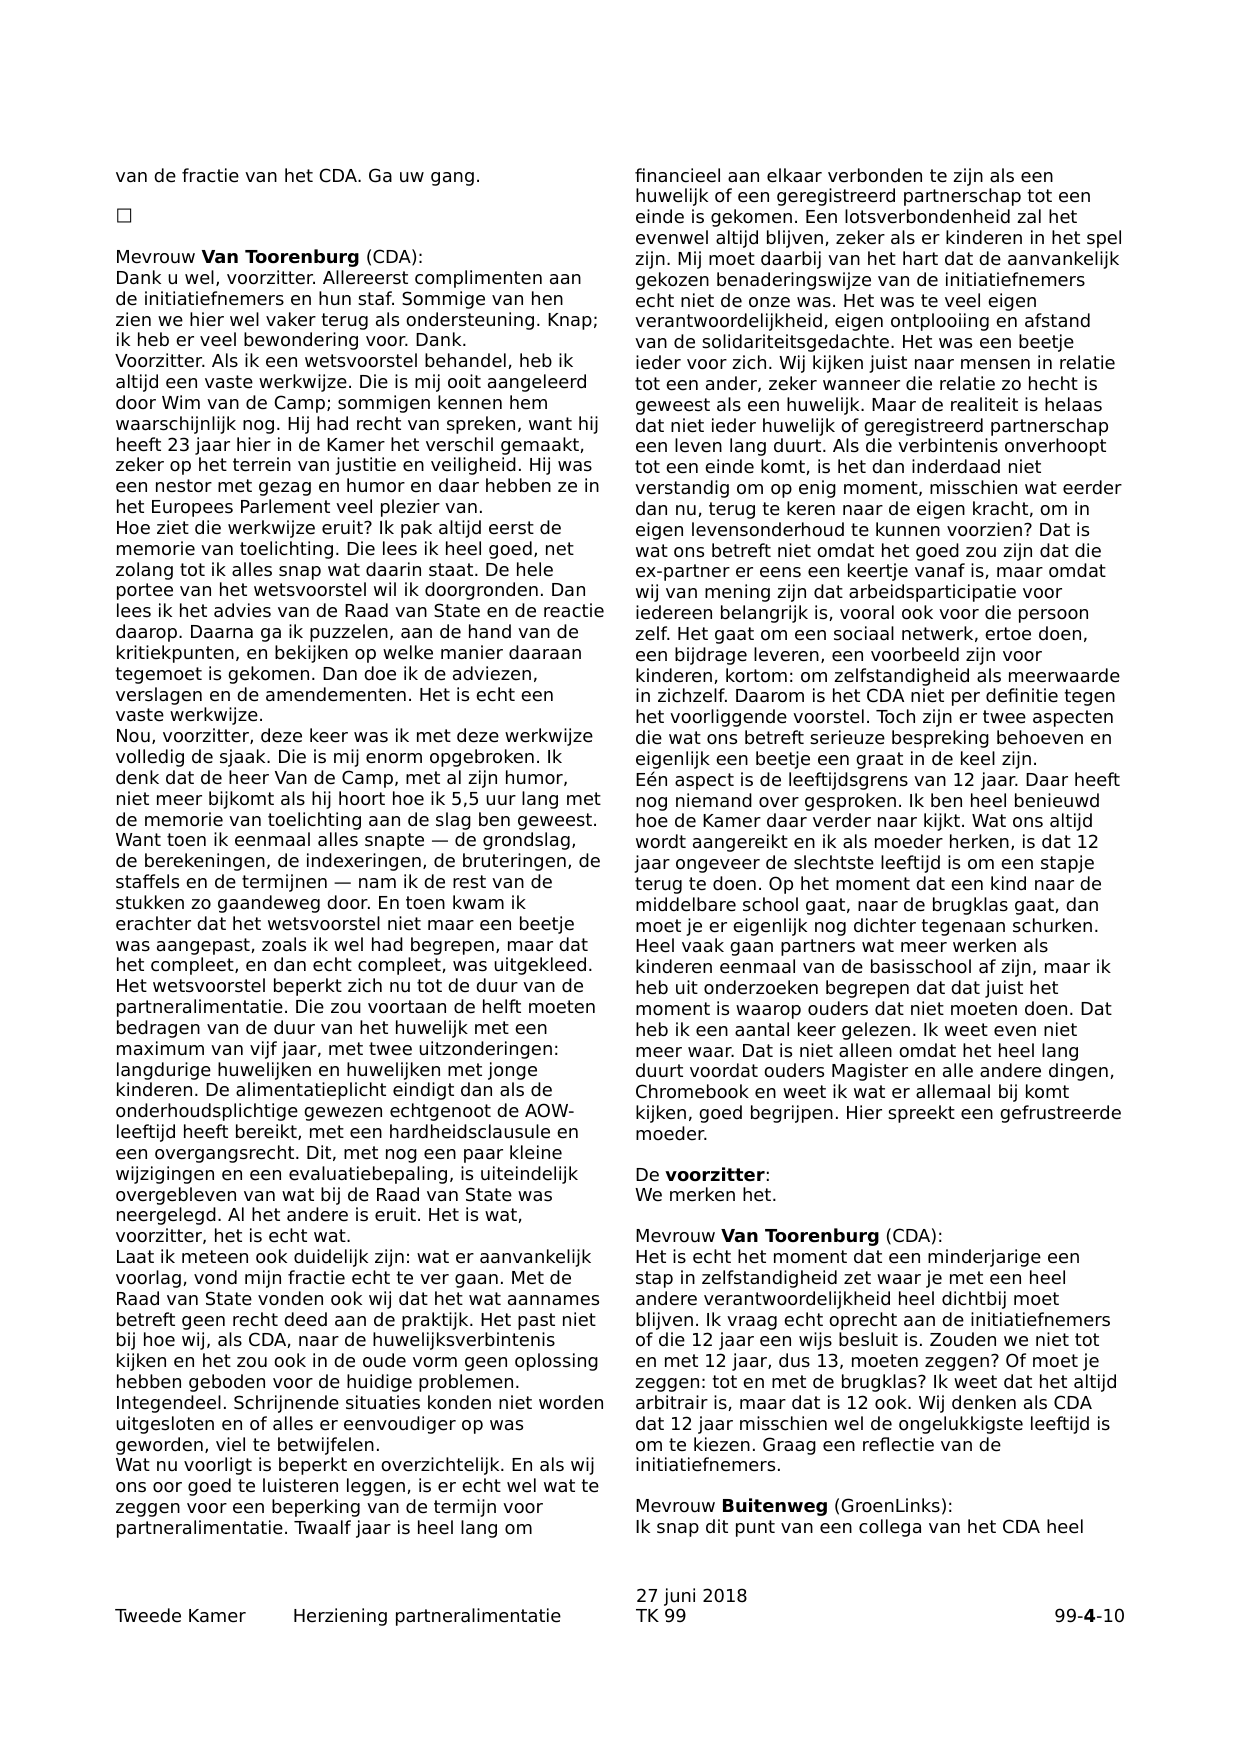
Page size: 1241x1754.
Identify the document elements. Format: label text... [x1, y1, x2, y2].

text Ik snap dit punt van een collega van het CDA heel [635, 1517, 1125, 1537]
text Mevrouw Van Toorenburg (CDA): [115, 247, 605, 268]
text Dank u wel, voorzitter. Allereerst complimenten aan de initiatiefnemers en hun staf. Sommige van hen zien we hier wel vaker terug als ondersteuning. Knap; ik heb er veel bewondering voor. Dank. [115, 268, 605, 351]
text ⬜ [115, 206, 605, 227]
text Hoe ziet die werkwijze eruit? Ik pak altijd eerst de memorie van toelichting. Die lees ik heel goed, net zolang tot ik alles snap wat daarin staat. De hele portee van het wetsvoorstel wil ik doorgronden. Dan lees ik het advies van de Raad van State en de reactie daarop. Daarna ga ik puzzelen, aan de hand van de kritiekpunten, en bekijken op welke manier daaraan tegemoet is gekomen. Dan doe ik de adviezen, verslagen en de amendementen. Het is echt een vaste werkwijze. [115, 518, 605, 726]
text Laat ik meteen ook duidelijk zijn: wat er aanvankelijk voorlag, vond mijn fractie echt te ver gaan. Met de Raad van State vonden ook wij dat het wat aannames betreft geen recht deed aan de praktijk. Het past niet bij hoe wij, als CDA, naar de huwelijksverbintenis kijken en het zou ook in de oude vorm geen oplossing hebben geboden voor de huidige problemen. Integendeel. Schrijnende situaties konden niet worden uitgesloten en of alles er eenvoudiger op was geworden, viel te betwijfelen. [115, 1247, 605, 1455]
text Mevrouw Van Toorenburg (CDA): [635, 1226, 1125, 1247]
text Het is echt het moment dat een minderjarige een stap in zelfstandigheid zet waar je met een heel andere verantwoordelijkheid heel dichtbij moet blijven. Ik vraag echt oprecht aan de initiatiefnemers of die 12 jaar een wijs besluit is. Zouden we niet tot en met 12 jaar, dus 13, moeten zeggen? Of moet je zeggen: tot en met de brugklas? Ik weet dat het altijd arbitrair is, maar dat is 12 ook. Wij denken als CDA dat 12 jaar misschien wel de ongelukkigste leeftijd is om te kiezen. Graag een reflectie van de initiatiefnemers. [635, 1247, 1125, 1476]
text Wat nu voorligt is beperkt en overzichtelijk. En als wij ons oor goed te luisteren leggen, is er echt wel wat te zeggen voor een beperking van de termijn voor partneralimentatie. Twaalf jaar is heel lang om [115, 1455, 605, 1538]
text De voorzitter: [635, 1164, 1125, 1185]
text financieel aan elkaar verbonden te zijn als een huwelijk of een geregistreerd partnerschap tot een einde is gekomen. Een lotsverbondenheid zal het evenwel altijd blijven, zeker als er kinderen in het spel zijn. Mij moet daarbij van het hart dat de aanvankelijk gekozen benaderingswijze van de initiatiefnemers echt niet de onze was. Het was te veel eigen verantwoordelijkheid, eigen ontplooiing en afstand van de solidariteitsgedachte. Het was een beetje ieder voor zich. Wij kijken juist naar mensen in relatie tot een ander, zeker wanneer die relatie zo hecht is geweest als een huwelijk. Maar de realiteit is helaas dat niet ieder huwelijk of geregistreerd partnerschap een leven lang duurt. Als die verbintenis onverhoopt tot een einde komt, is het dan inderdaad niet verstandig om op enig moment, misschien wat eerder dan nu, terug te keren naar de eigen kracht, om in eigen levensonderhoud te kunnen voorzien? Dat is wat ons betreft niet omdat het goed zou zijn dat die ex-partner er eens een keertje vanaf is, maar omdat wij van mening zijn dat arbeidsparticipatie voor iedereen belangrijk is, vooral ook voor die persoon zelf. Het gaat om een sociaal netwerk, ertoe doen, een bijdrage leveren, een voorbeeld zijn voor kinderen, kortom: om zelfstandigheid als meerwaarde in zichzelf. Daarom is het CDA niet per definitie tegen het voorliggende voorstel. Toch zijn er twee aspecten die wat ons betreft serieuze bespreking behoeven en eigenlijk een beetje een graat in de keel zijn. [635, 165, 1125, 769]
text We merken het. [635, 1185, 1125, 1206]
text Voorzitter. Als ik een wetsvoorstel behandel, heb ik altijd een vaste werkwijze. Die is mij ooit aangeleerd door Wim van de Camp; sommigen kennen hem waarschijnlijk nog. Hij had recht van spreken, want hij heeft 23 jaar hier in de Kamer het verschil gemaakt, zeker op het terrein van justitie en veiligheid. Hij was een nestor met gezag en humor en daar hebben ze in het Europees Parlement veel plezier van. [115, 351, 605, 518]
text Het wetsvoorstel beperkt zich nu tot de duur van de partneralimentatie. Die zou voortaan de helft moeten bedragen van de duur van het huwelijk met een maximum van vijf jaar, met twee uitzonderingen: langdurige huwelijken en huwelijken met jonge kinderen. De alimentatieplicht eindigt dan als de onderhoudsplichtige gewezen echtgenoot de AOW-leeftijd heeft bereikt, met een hardheidsclausule en een overgangsrecht. Dit, met nog een paar kleine wijzigingen en een evaluatiebepaling, is uiteindelijk overgebleven van wat bij de Raad van State was neergelegd. Al het andere is eruit. Het is wat, voorzitter, het is echt wat. [115, 976, 605, 1247]
text Nou, voorzitter, deze keer was ik met deze werkwijze volledig de sjaak. Die is mij enorm opgebroken. Ik denk dat de heer Van de Camp, met al zijn humor, niet meer bijkomt als hij hoort hoe ik 5,5 uur lang met de memorie van toelichting aan de slag ben geweest. Want toen ik eenmaal alles snapte — de grondslag, de berekeningen, de indexeringen, de bruteringen, de staffels en de termijnen — nam ik de rest van de stukken zo gaandeweg door. En toen kwam ik erachter dat het wetsvoorstel niet maar een beetje was aangepast, zoals ik wel had begrepen, maar dat het compleet, en dan echt compleet, was uitgekleed. [115, 726, 605, 976]
text van de fractie van het CDA. Ga uw gang. [115, 165, 605, 186]
text Eén aspect is de leeftijdsgrens van 12 jaar. Daar heeft nog niemand over gesproken. Ik ben heel benieuwd hoe de Kamer daar verder naar kijkt. Wat ons altijd wordt aangereikt en ik als moeder herken, is dat 12 jaar ongeveer de slechtste leeftijd is om een stapje terug te doen. Op het moment dat een kind naar de middelbare school gaat, naar de brugklas gaat, dan moet je er eigenlijk nog dichter tegenaan schurken. Heel vaak gaan partners wat meer werken als kinderen eenmaal van de basisschool af zijn, maar ik heb uit onderzoeken begrepen dat dat juist het moment is waarop ouders dat niet moeten doen. Dat heb ik een aantal keer gelezen. Ik weet even niet meer waar. Dat is niet alleen omdat het heel lang duurt voordat ouders Magister en alle andere dingen, Chromebook en weet ik wat er allemaal bij komt kijken, goed begrijpen. Hier spreekt een gefrustreerde moeder. [635, 769, 1125, 1144]
text Mevrouw Buitenweg (GroenLinks): [635, 1496, 1125, 1517]
